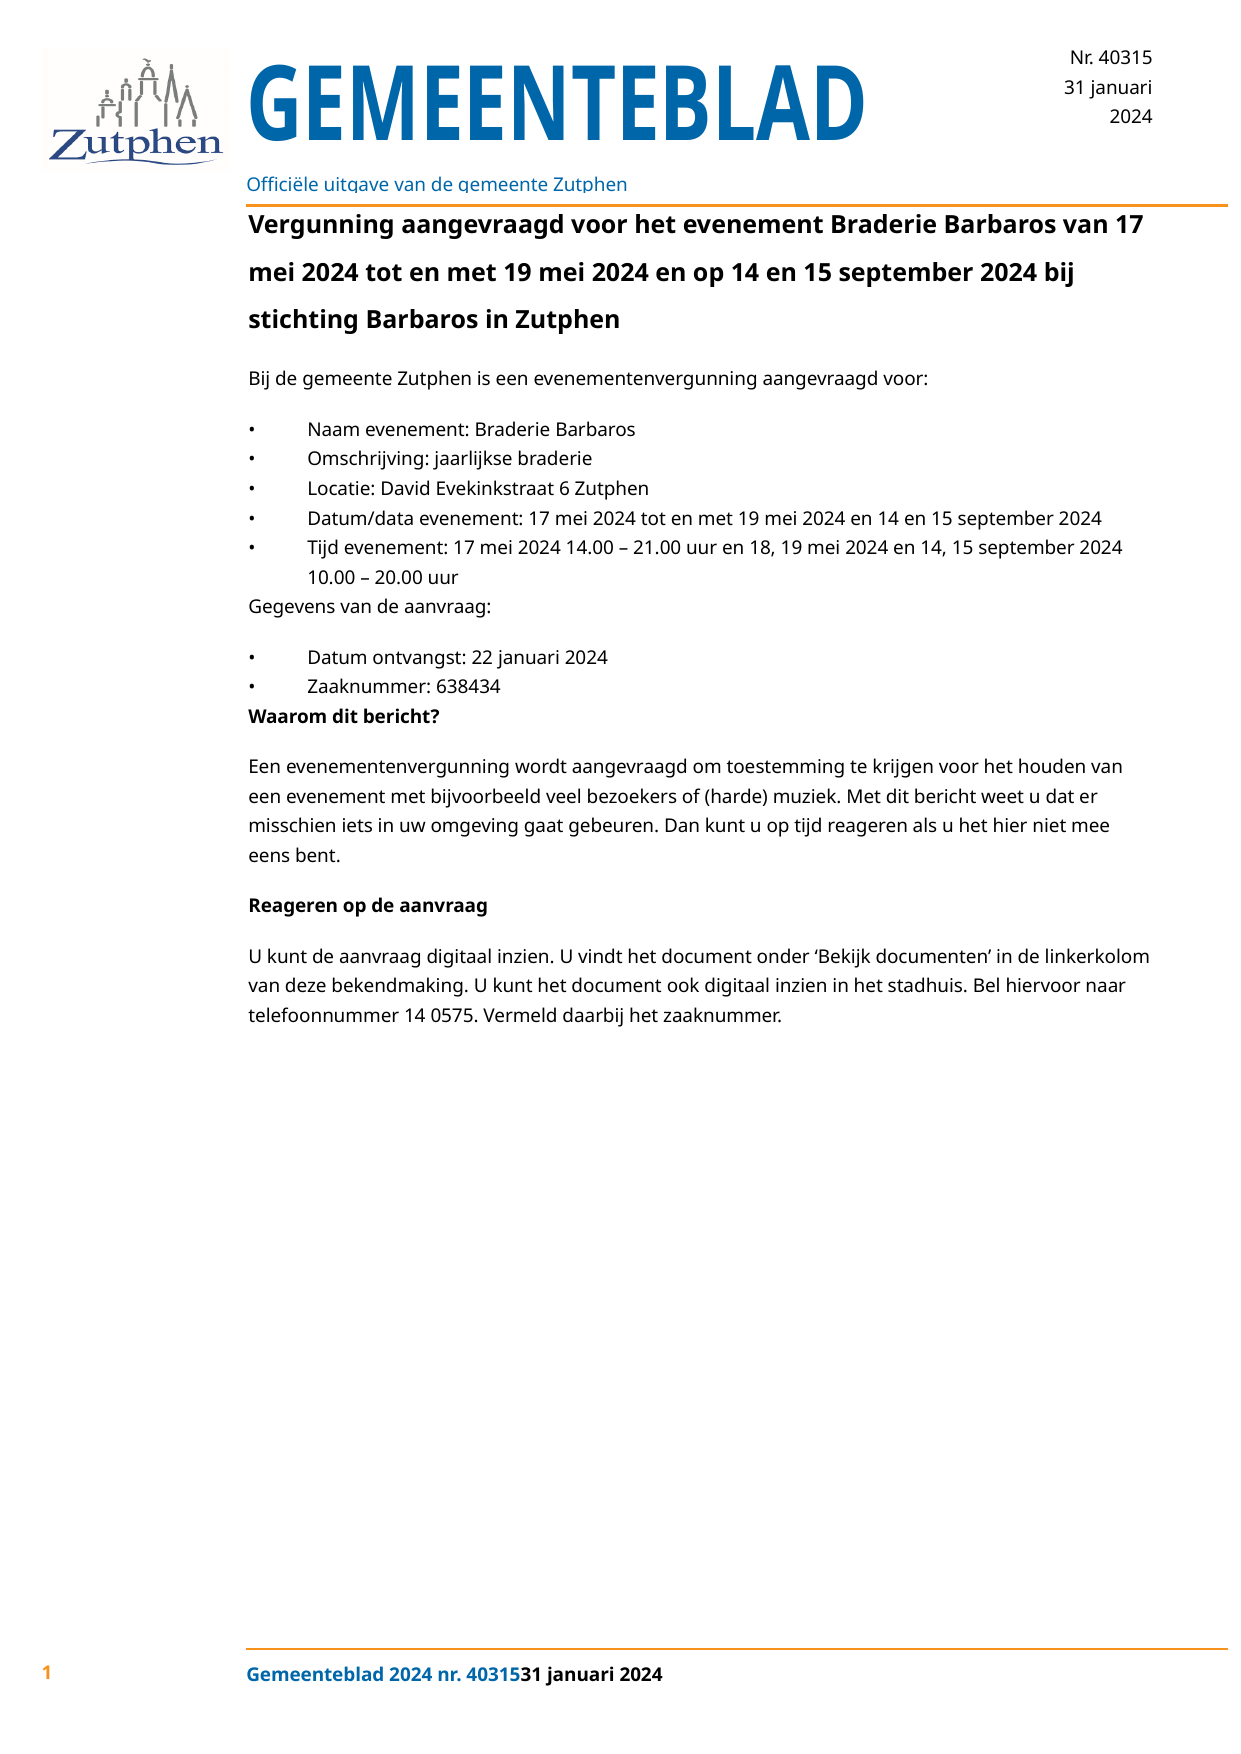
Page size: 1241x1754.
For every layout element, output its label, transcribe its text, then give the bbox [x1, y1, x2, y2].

list Datum ontvangst: 22 januari 2024 [248, 644, 1152, 669]
list Locatie: David Evekinkstraat 6 Zutphen [248, 475, 1152, 501]
text Gegevens van de aanvraag: [248, 593, 1152, 619]
list Omschrijving: jaarlijkse braderie [248, 446, 1152, 471]
list Naam evenement: Braderie Barbaros [248, 416, 1152, 442]
text U kunt de aanvraag digitaal inzien. U vindt het document onder ‘Bekijk documenten’ in de linkerkolom van deze bekendmaking. U kunt het document ook digitaal inzien in het stadhuis. Bel hiervoor naar telefoonnummer 14 0575. Vermeld daarbij het zaaknummer. [248, 943, 1152, 1028]
text Waarom dit bericht? [248, 703, 1152, 729]
text Een evenementenvergunning wordt aangevraagd om toestemming te krijgen voor het houden van een evenement met bijvoorbeeld veel bezoekers of (harde) muziek. Met dit bericht weet u dat er misschien iets in uw omgeving gaat gebeuren. Dan kunt u op tijd reageren als u het hier niet mee eens bent. [248, 753, 1152, 868]
text Vergunning aangevraagd voor het evenement Braderie Barbaros van 17 mei 2024 tot en met 19 mei 2024 en op 14 en 15 september 2024 bij stichting Barbaros in Zutphen [248, 207, 1152, 336]
picture [41, 47, 231, 172]
list Zaaknummer: 638434 [248, 673, 1152, 699]
text Bij de gemeente Zutphen is een evenementenvergunning aangevraagd voor: [248, 366, 1152, 391]
list Tijd evenement: 17 mei 2024 14.00 – 21.00 uur en 18, 19 mei 2024 en 14, 15 september 2024 10.00 – 20.00 uur [248, 534, 1152, 589]
list Datum/data evenement: 17 mei 2024 tot en met 19 mei 2024 en 14 en 15 september 2024 [248, 505, 1152, 530]
text Reageren op de aanvraag [248, 893, 1152, 918]
